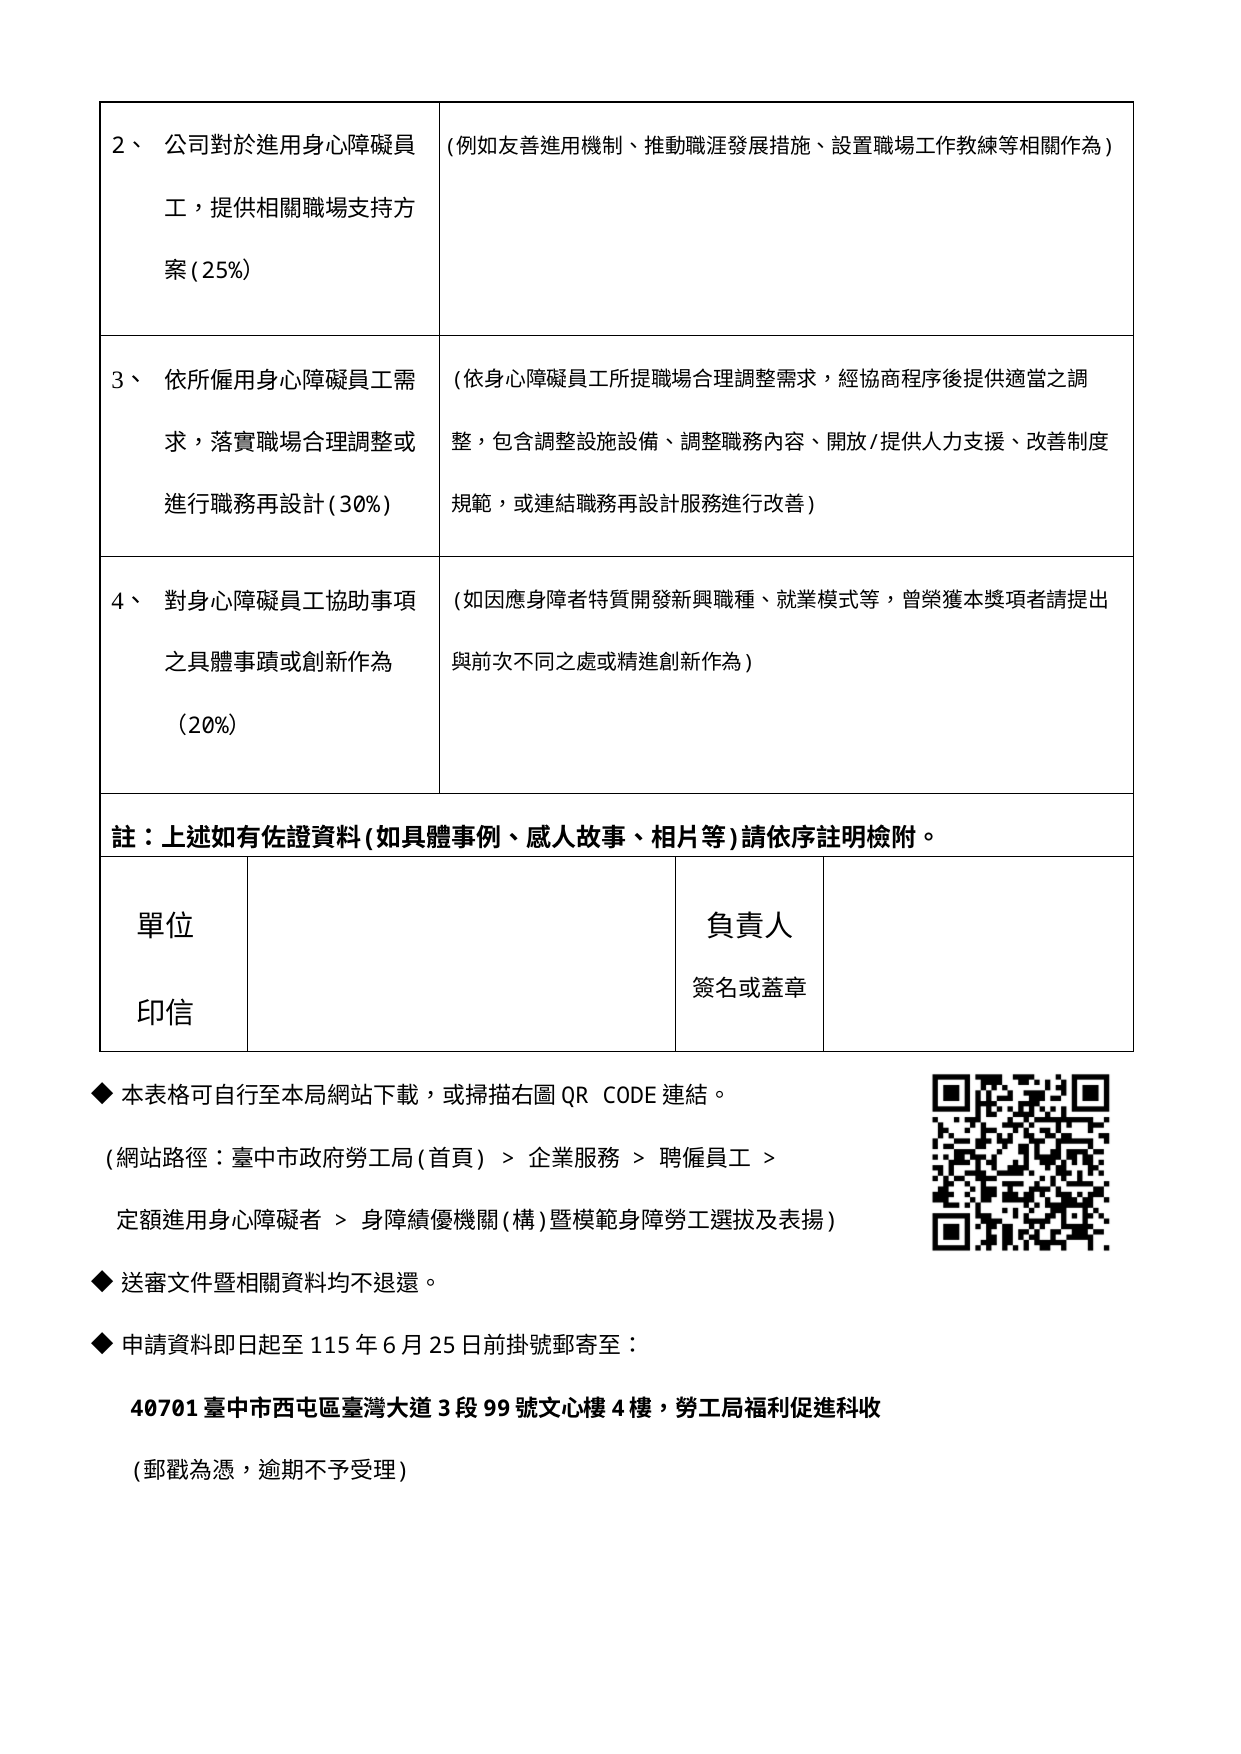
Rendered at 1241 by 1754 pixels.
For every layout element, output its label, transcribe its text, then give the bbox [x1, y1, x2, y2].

table_cell (例如友善進用機制、推動職涯發展措施、設置職場工作教練等相關作為) [440, 103, 1133, 335]
text (網站路徑：臺中市政府勞工局(首頁) > 企業服務 > 聘僱員工 > [89, 1115, 925, 1177]
text [1118, 1115, 1165, 1177]
table_cell 依所僱用身心障礙員工需求，落實職場合理調整或進行職務再設計(30%) [101, 336, 439, 556]
table_cell 對身心障礙員工協助事項之具體事蹟或創新作為（20%） [101, 557, 439, 792]
text u本表格可自行至本局網站下載，或掃描右圖QR CODE連結。 [89, 1052, 1165, 1115]
text 40701臺中市西屯區臺灣大道3段99號文心樓4樓，勞工局福利促進科收 [89, 1365, 1165, 1427]
table_cell [248, 857, 675, 1051]
table_cell [824, 857, 1133, 1051]
table_cell (依身心障礙員工所提職場合理調整需求，經協商程序後提供適當之調整，包含調整設施設備、調整職務內容、開放/提供人力支援、改善制度規範，或連結職務再設計服務進行改善) [440, 336, 1133, 556]
table_cell 負責人 簽名或蓋章 [676, 857, 823, 1051]
text 定額進用身心障礙者 > 身障績優機關(構)暨模範身障勞工選拔及表揚) [89, 1177, 925, 1240]
text (郵戳為憑，逾期不予受理) [89, 1427, 1165, 1490]
table_cell 公司對於進用身心障礙員工，提供相關職場支持方案(25%） [101, 103, 439, 335]
text [1118, 1177, 1165, 1240]
table_cell 單位 印信 [101, 857, 247, 1051]
text u送審文件暨相關資料均不退還。 [89, 1240, 1165, 1302]
table_cell (如因應身障者特質開發新興職種、就業模式等，曾榮獲本獎項者請提出與前次不同之處或精進創新作為) [440, 557, 1133, 792]
table_cell 註：上述如有佐證資料(如具體事例、感人故事、相片等)請依序註明檢附。 [101, 794, 1133, 856]
text u申請資料即日起至115年6月25日前掛號郵寄至： [89, 1302, 1165, 1365]
